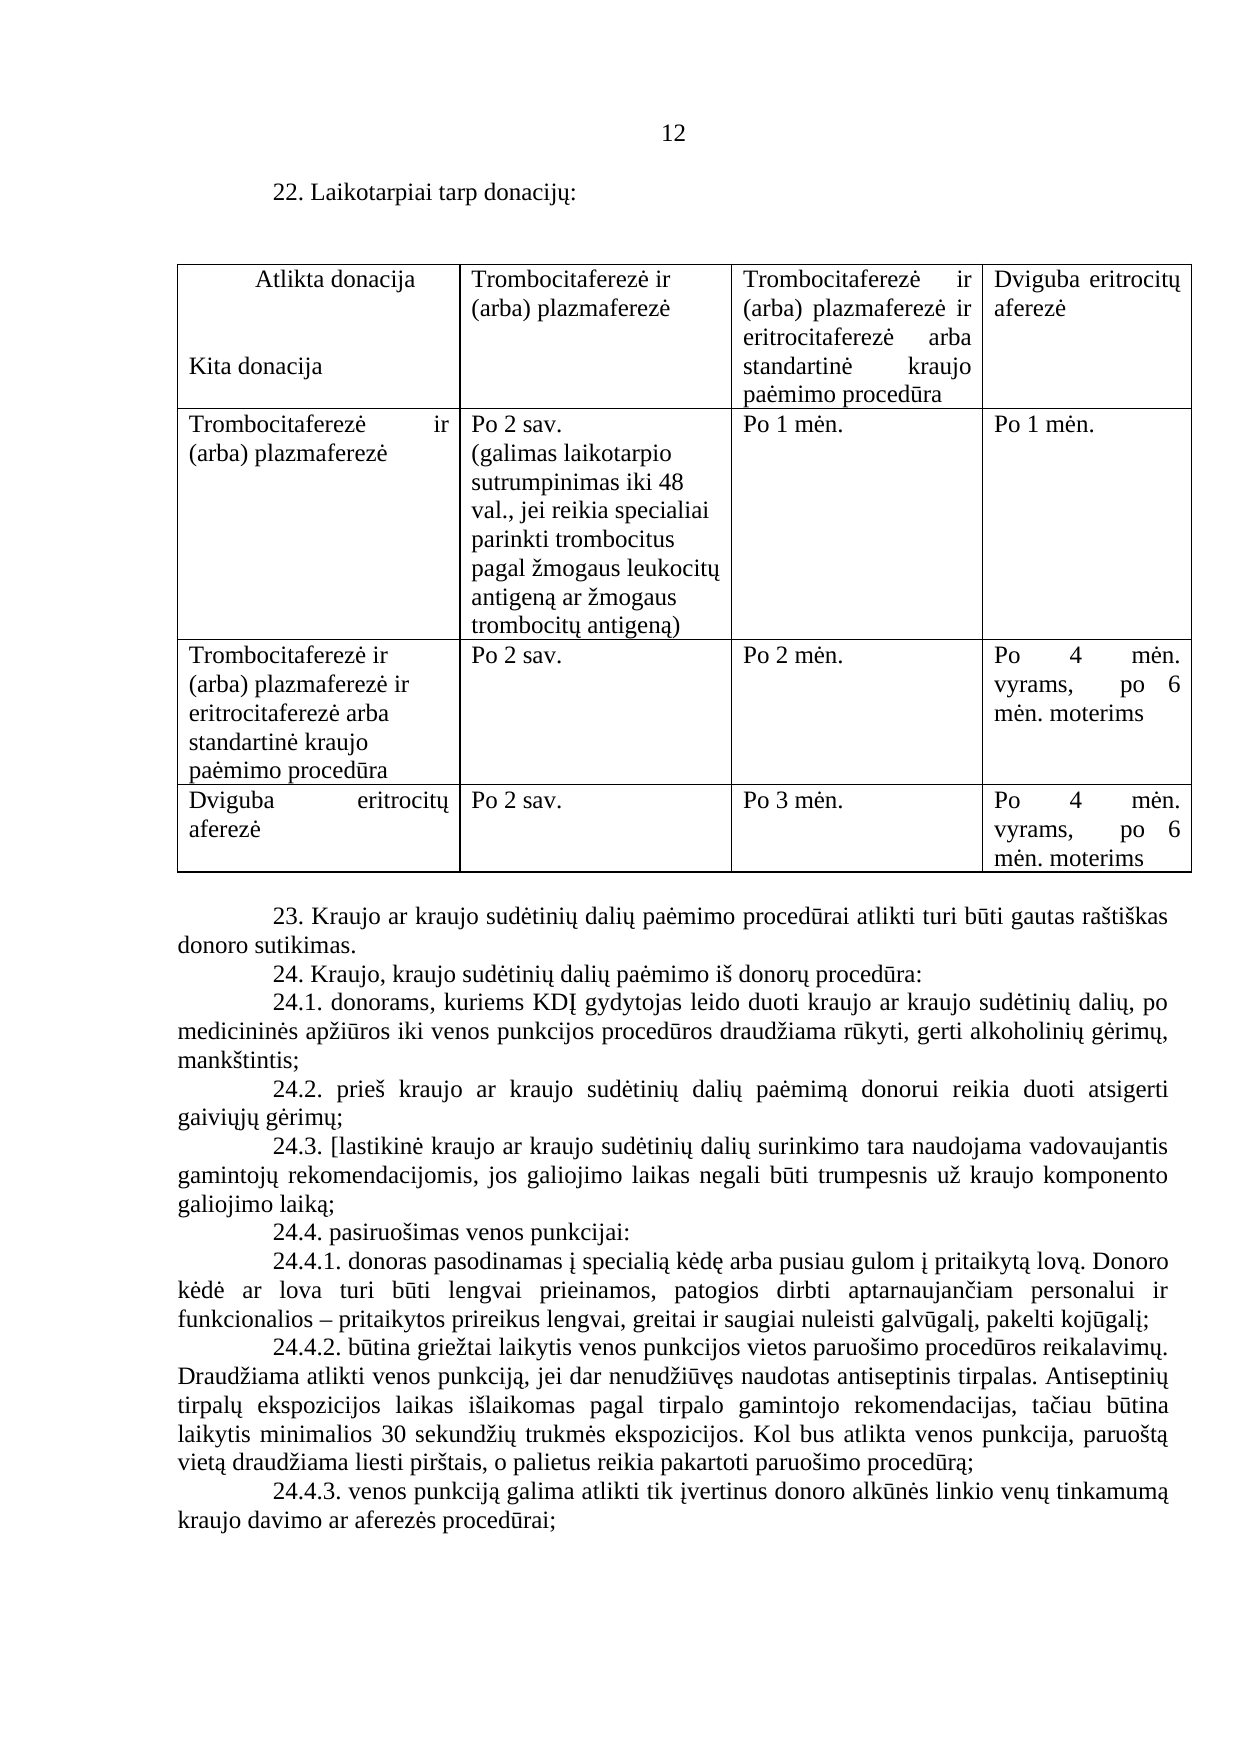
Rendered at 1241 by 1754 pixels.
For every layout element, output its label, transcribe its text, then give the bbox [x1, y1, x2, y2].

text 24.4.1. donoras pasodinamas į specialią kėdę arba pusiau gulom į pritaikytą lovą. Donoro kėdė ar lova turi būti lengvai prieinamos, patogios dirbti aptarnaujančiam personalui ir funkcionalios – pritaikytos prireikus lengvai, greitai ir saugiai nuleisti galvūgalį, pakelti kojūgalį; [177, 1246, 1169, 1332]
text 24.3. [lastikinė kraujo ar kraujo sudėtinių dalių surinkimo tara naudojama vadovaujantis gamintojų rekomendacijomis, jos galiojimo laikas negali būti trumpesnis už kraujo komponento galiojimo laiką; [177, 1131, 1169, 1217]
table_header Trombocitaferezė ir (arba) plazmaferezė [461, 265, 731, 408]
table_cell Po 4 mėn. vyrams, po 6 mėn. moterims [983, 640, 1191, 784]
table_cell Trombocitaferezė ir (arba) plazmaferezė ir eritrocitaferezė arba standartinė kraujo paėmimo procedūra [178, 640, 459, 784]
table_cell Po 1 mėn. [983, 409, 1191, 639]
table_cell Po 2 sav. (galimas laikotarpio sutrumpinimas iki 48 val., jei reikia specialiai parinkti trombocitus pagal žmogaus leukocitų antigeną ar žmogaus trombocitų antigeną) [461, 409, 731, 639]
table_cell Po 1 mėn. [732, 409, 982, 639]
text 24.4.3. venos punkciją galima atlikti tik įvertinus donoro alkūnės linkio venų tinkamumą kraujo davimo ar aferezės procedūrai; [177, 1476, 1169, 1534]
table_cell Po 3 mėn. [732, 785, 982, 871]
text 24.2. prieš kraujo ar kraujo sudėtinių dalių paėmimą donorui reikia duoti atsigerti gaiviųjų gėrimų; [177, 1074, 1169, 1131]
table_header Dviguba eritrocitų aferezė [983, 265, 1191, 408]
table_cell Po 2 sav. [461, 640, 731, 784]
text 24.1. donorams, kuriems KDĮ gydytojas leido duoti kraujo ar kraujo sudėtinių dalių, po medicininės apžiūros iki venos punkcijos procedūros draudžiama rūkyti, gerti alkoholinių gėrimų, mankštintis; [177, 987, 1169, 1074]
table_cell Po 4 mėn. vyrams, po 6 mėn. moterims [983, 785, 1191, 871]
table_header Atlikta donacija Kita donacija [178, 265, 459, 408]
table_header Trombocitaferezė ir (arba) plazmaferezė ir eritrocitaferezė arba standartinė kraujo paėmimo procedūra [732, 265, 982, 408]
text 24.4. pasiruošimas venos punkcijai: [177, 1217, 1169, 1246]
table_cell Po 2 sav. [461, 785, 731, 871]
text 22. Laikotarpiai tarp donacijų: [177, 177, 1169, 206]
table_cell Dviguba eritrocitų aferezė [178, 785, 459, 871]
text 24. Kraujo, kraujo sudėtinių dalių paėmimo iš donorų procedūra: [177, 959, 1169, 987]
text 23. Kraujo ar kraujo sudėtinių dalių paėmimo procedūrai atlikti turi būti gautas raštiškas donoro sutikimas. [177, 901, 1169, 959]
table_cell Po 2 mėn. [732, 640, 982, 784]
text 24.4.2. būtina griežtai laikytis venos punkcijos vietos paruošimo procedūros reikalavimų. Draudžiama atlikti venos punkciją, jei dar nenudžiūvęs naudotas antiseptinis tirpalas. Antiseptinių tirpalų ekspozicijos laikas išlaikomas pagal tirpalo gamintojo rekomendacijas, tačiau būtina laikytis minimalios 30 sekundžių trukmės ekspozicijos. Kol bus atlikta venos punkcija, paruoštą vietą draudžiama liesti pirštais, o palietus reikia pakartoti paruošimo procedūrą; [177, 1332, 1169, 1476]
table_cell Trombocitaferezė ir (arba) plazmaferezė [178, 409, 459, 639]
